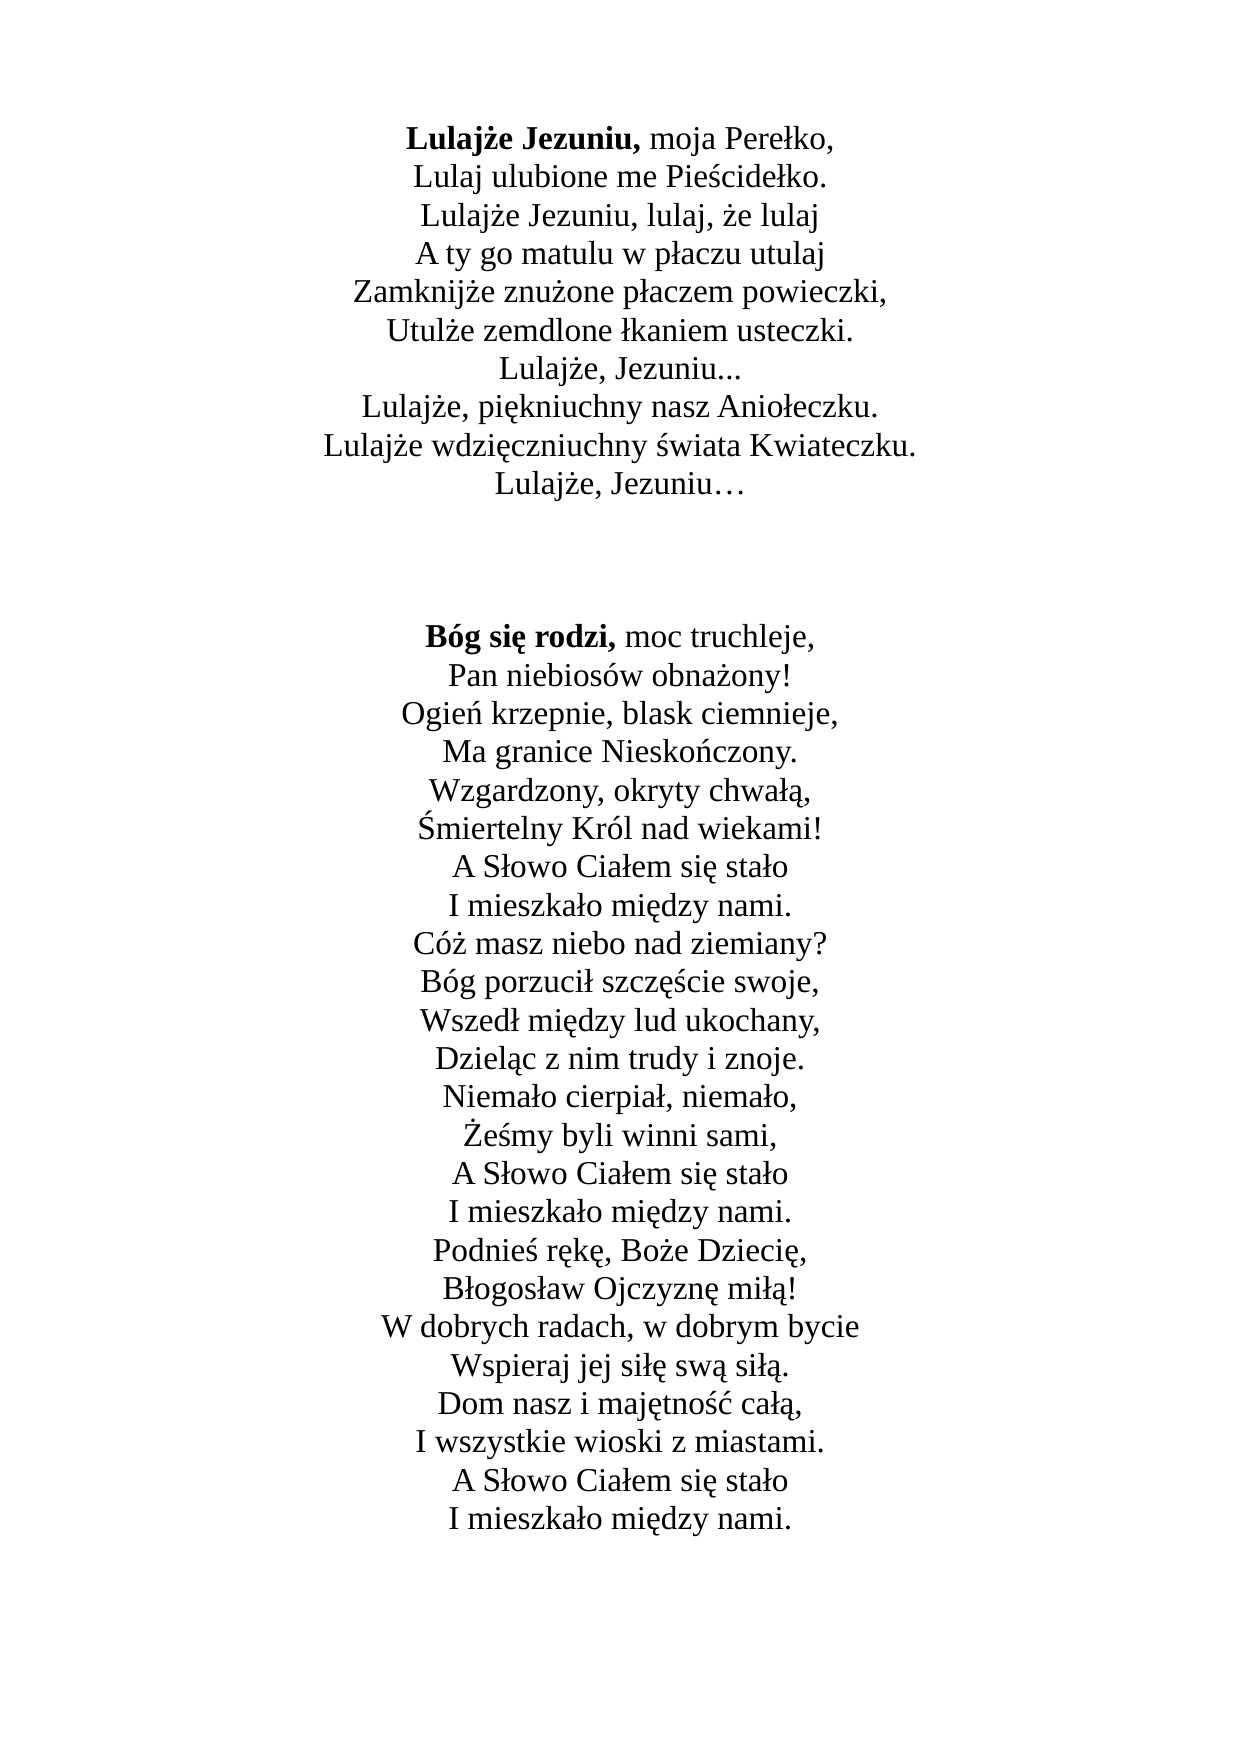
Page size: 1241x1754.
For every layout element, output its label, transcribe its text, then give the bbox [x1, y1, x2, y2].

text Utulże zemdlone łkaniem usteczki. [118, 310, 1122, 348]
text I wszystkie wioski z miastami. [118, 1421, 1122, 1460]
text Dzieląc z nim trudy i znoje. [118, 1038, 1122, 1076]
text I mieszkało między nami. [118, 885, 1122, 923]
text Lulajże, Jezuniu… [118, 463, 1122, 501]
text Lulajże wdzięczniuchny świata Kwiateczku. [118, 425, 1122, 463]
text Lulajże Jezuniu, moja Perełko, [118, 118, 1122, 156]
text Wspieraj jej siłę swą siłą. [118, 1345, 1122, 1383]
text Pan niebiosów obnażony! [118, 655, 1122, 693]
text Dom nasz i majętność całą, [118, 1383, 1122, 1421]
text Ogień krzepnie, blask ciemnieje, [118, 693, 1122, 731]
text Lulajże, Jezuniu... [118, 348, 1122, 386]
text Niemało cierpiał, niemało, [118, 1076, 1122, 1115]
text A Słowo Ciałem się stało [118, 1460, 1122, 1498]
text Lulajże, piękniuchny nasz Aniołeczku. [118, 386, 1122, 425]
text I mieszkało między nami. [118, 1191, 1122, 1230]
text Wzgardzony, okryty chwałą, [118, 770, 1122, 808]
text A ty go matulu w płaczu utulaj [118, 233, 1122, 271]
text Cóż masz niebo nad ziemiany? [118, 923, 1122, 961]
text Ma granice Nieskończony. [118, 731, 1122, 770]
text W dobrych radach, w dobrym bycie [118, 1306, 1122, 1345]
text Zamknijże znużone płaczem powieczki, [118, 271, 1122, 310]
text Błogosław Ojczyznę miłą! [118, 1268, 1122, 1306]
text A Słowo Ciałem się stało [118, 846, 1122, 885]
text Podnieś rękę, Boże Dziecię, [118, 1230, 1122, 1268]
text Bóg porzucił szczęście swoje, [118, 961, 1122, 1000]
text Lulaj ulubione me Pieścidełko. [118, 156, 1122, 195]
text Wszedł między lud ukochany, [118, 1000, 1122, 1038]
text I mieszkało między nami. [118, 1498, 1122, 1536]
text Bóg się rodzi, moc truchleje, [118, 616, 1122, 655]
text Śmiertelny Król nad wiekami! [118, 808, 1122, 846]
text Żeśmy byli winni sami, [118, 1115, 1122, 1153]
text A Słowo Ciałem się stało [118, 1153, 1122, 1191]
text Lulajże Jezuniu, lulaj, że lulaj [118, 195, 1122, 233]
